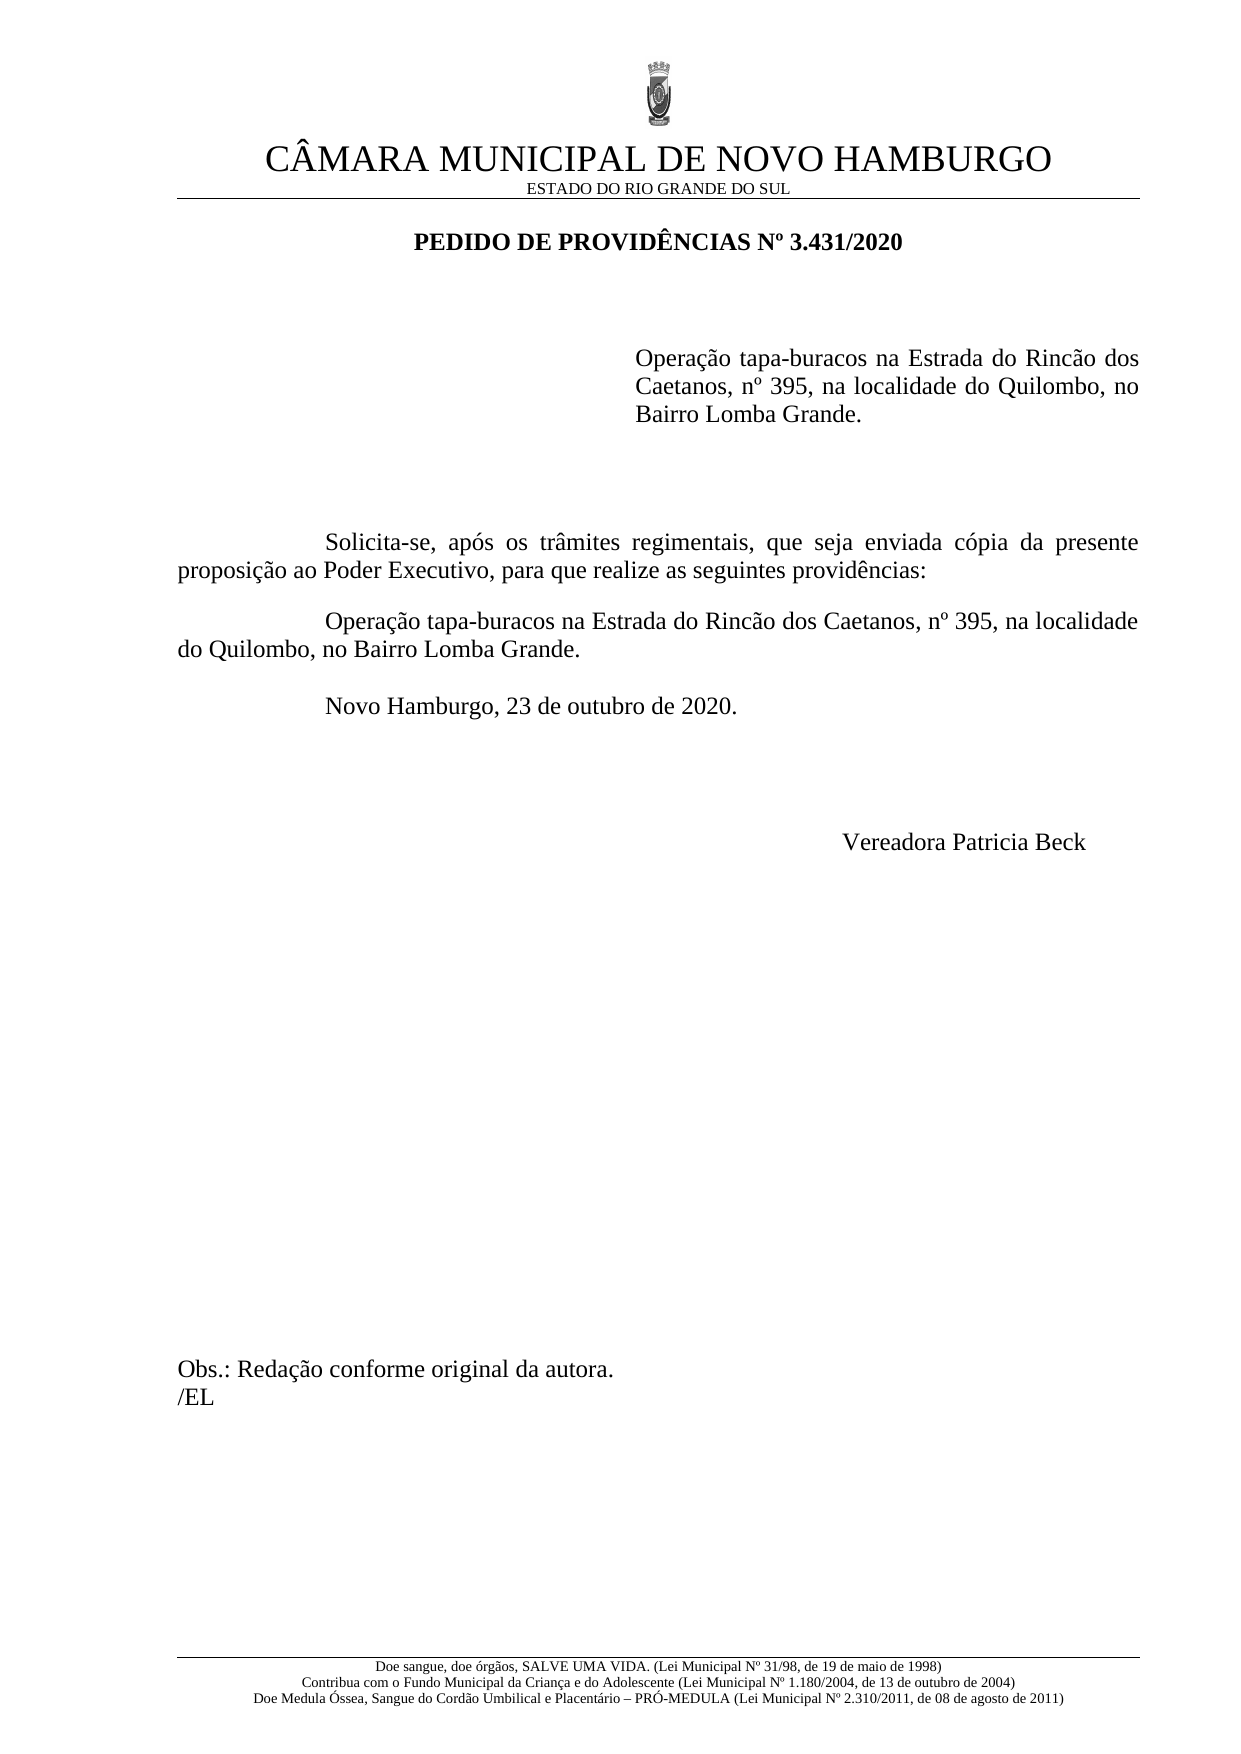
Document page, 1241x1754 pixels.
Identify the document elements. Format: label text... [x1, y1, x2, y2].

text Vereadora Patricia Beck [177, 828, 1140, 856]
text Novo Hamburgo, 23 de outubro de 2020. [177, 692, 1140, 719]
text /EL [177, 1383, 1140, 1411]
text Operação tapa-buracos na Estrada do Rincão dos Caetanos, nº 395, na localidade do Quilombo, no Bairro Lomba Grande. [635, 344, 1140, 428]
text Solicita-se, após os trâmites regimentais, que seja enviada cópia da presente proposição ao Poder Executivo, para que realize as seguintes providências: [177, 528, 1140, 583]
text Obs.: Redação conforme original da autora. [177, 1355, 1140, 1383]
text PEDIDO DE PROVIDÊNCIAS Nº 3.431/2020 [177, 228, 1140, 256]
text Operação tapa-buracos na Estrada do Rincão dos Caetanos, nº 395, na localidade do Quilombo, no Bairro Lomba Grande. [177, 607, 1140, 662]
